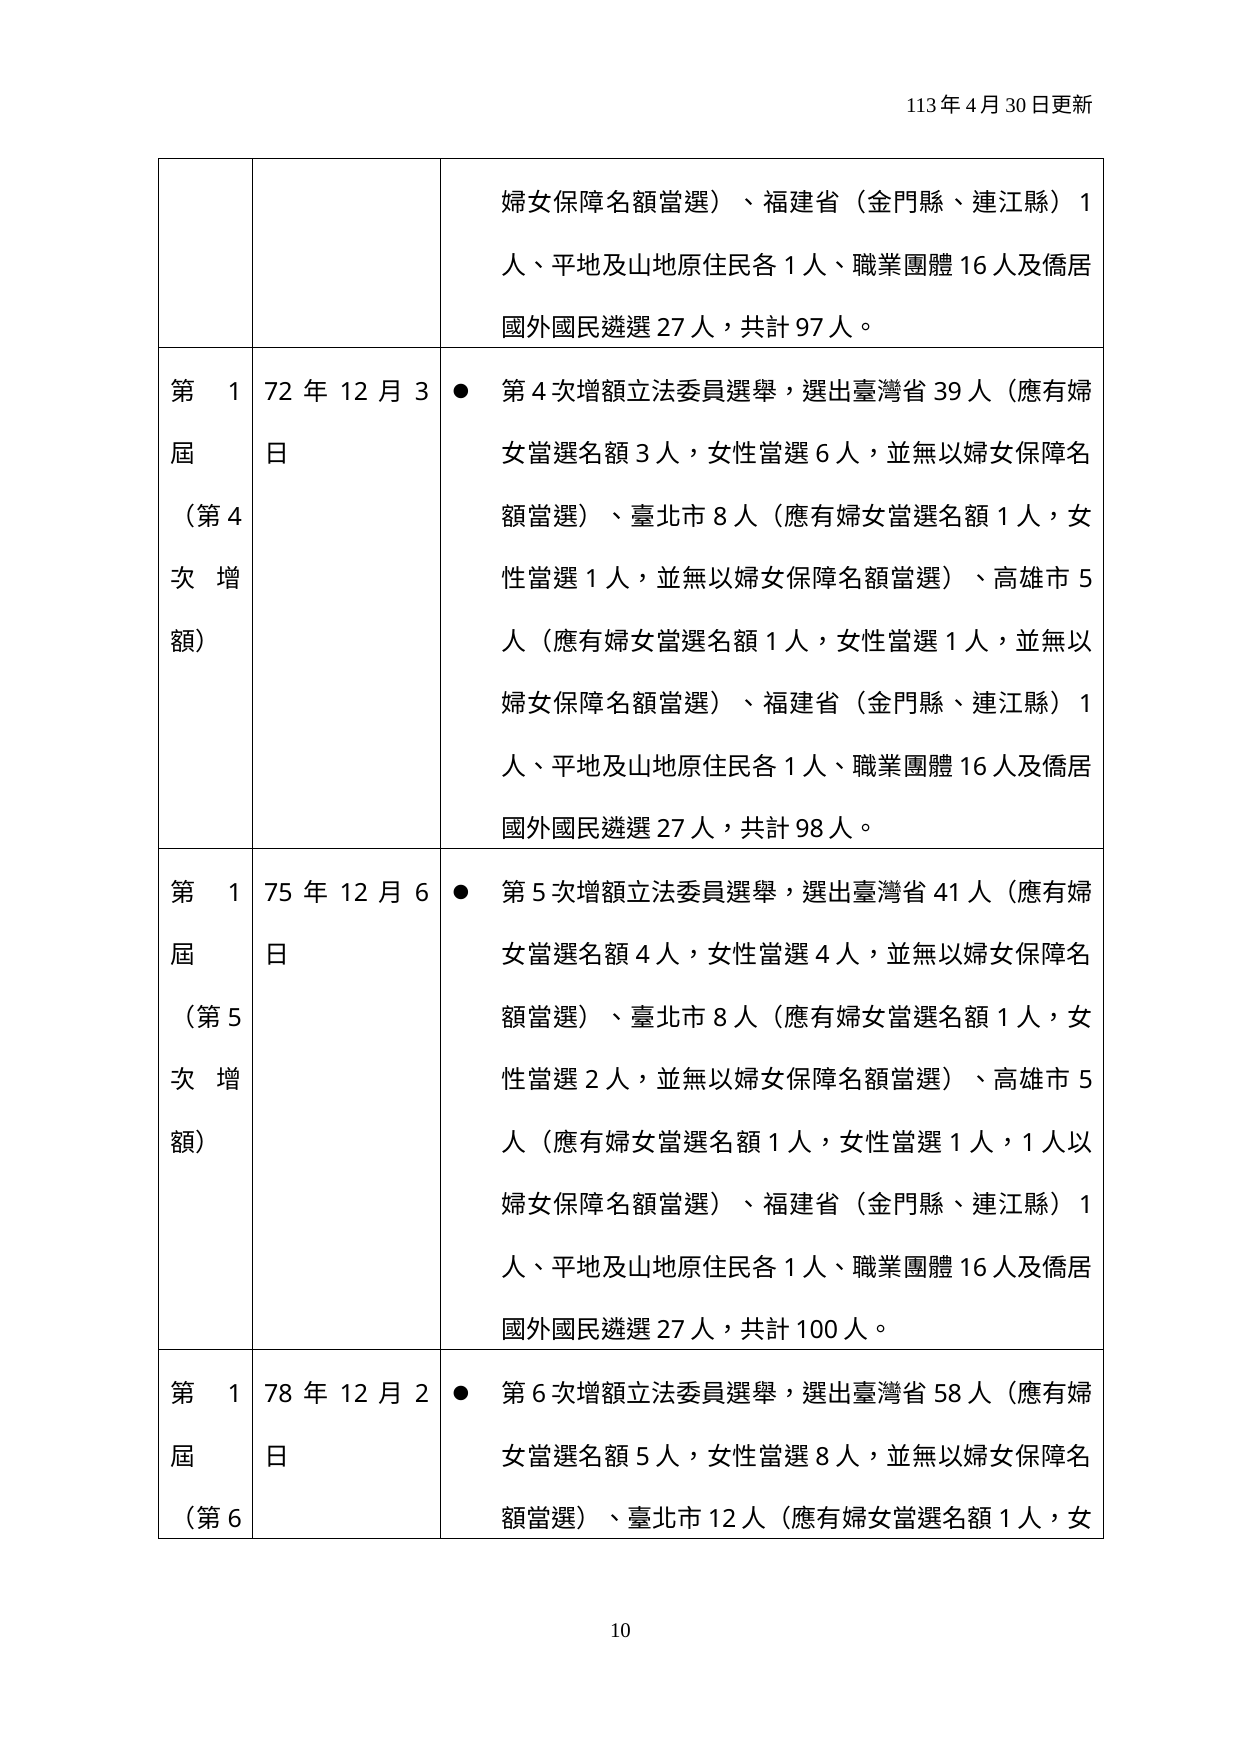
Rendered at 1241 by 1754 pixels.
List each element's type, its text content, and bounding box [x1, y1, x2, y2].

table_cell 75年12月6日 [253, 849, 440, 1349]
table_cell 第6次增額立法委員選舉，選出臺灣省58人（應有婦女當選名額5人，女性當選8人，並無以婦女保障名額當選）、臺北市12人（應有婦女當選名額1人，女 [441, 1350, 1103, 1537]
table_cell 78年12月2日 [253, 1350, 440, 1537]
table_cell 婦女保障名額當選）、福建省（金門縣、連江縣）1人、平地及山地原住民各1人、職業團體16人及僑居國外國民遴選27人，共計97人。 [441, 159, 1103, 347]
table_cell 第1屆 （第6 [159, 1350, 252, 1537]
table_cell [253, 159, 440, 347]
table_cell 第1屆 （第5次增額） [159, 849, 252, 1349]
table_cell 第1屆 （第4次增額） [159, 348, 252, 848]
table_cell [159, 159, 252, 347]
table_cell 第5次增額立法委員選舉，選出臺灣省41人（應有婦女當選名額4人，女性當選4人，並無以婦女保障名額當選）、臺北市8人（應有婦女當選名額1人，女性當選2人，並無以婦女保障名額當選）、高雄市5人（應有婦女當選名額1人，女性當選1人，1人以婦女保障名額當選）、福建省（金門縣、連江縣）1人、平地及山地原住民各1人、職業團體16人及僑居國外國民遴選27人，共計100人。 [441, 849, 1103, 1349]
table_cell 第4次增額立法委員選舉，選出臺灣省39人（應有婦女當選名額3人，女性當選6人，並無以婦女保障名額當選）、臺北市8人（應有婦女當選名額1人，女性當選1人，並無以婦女保障名額當選）、高雄市5人（應有婦女當選名額1人，女性當選1人，並無以婦女保障名額當選）、福建省（金門縣、連江縣）1人、平地及山地原住民各1人、職業團體16人及僑居國外國民遴選27人，共計98人。 [441, 348, 1103, 848]
table_cell 72年12月3日 [253, 348, 440, 848]
